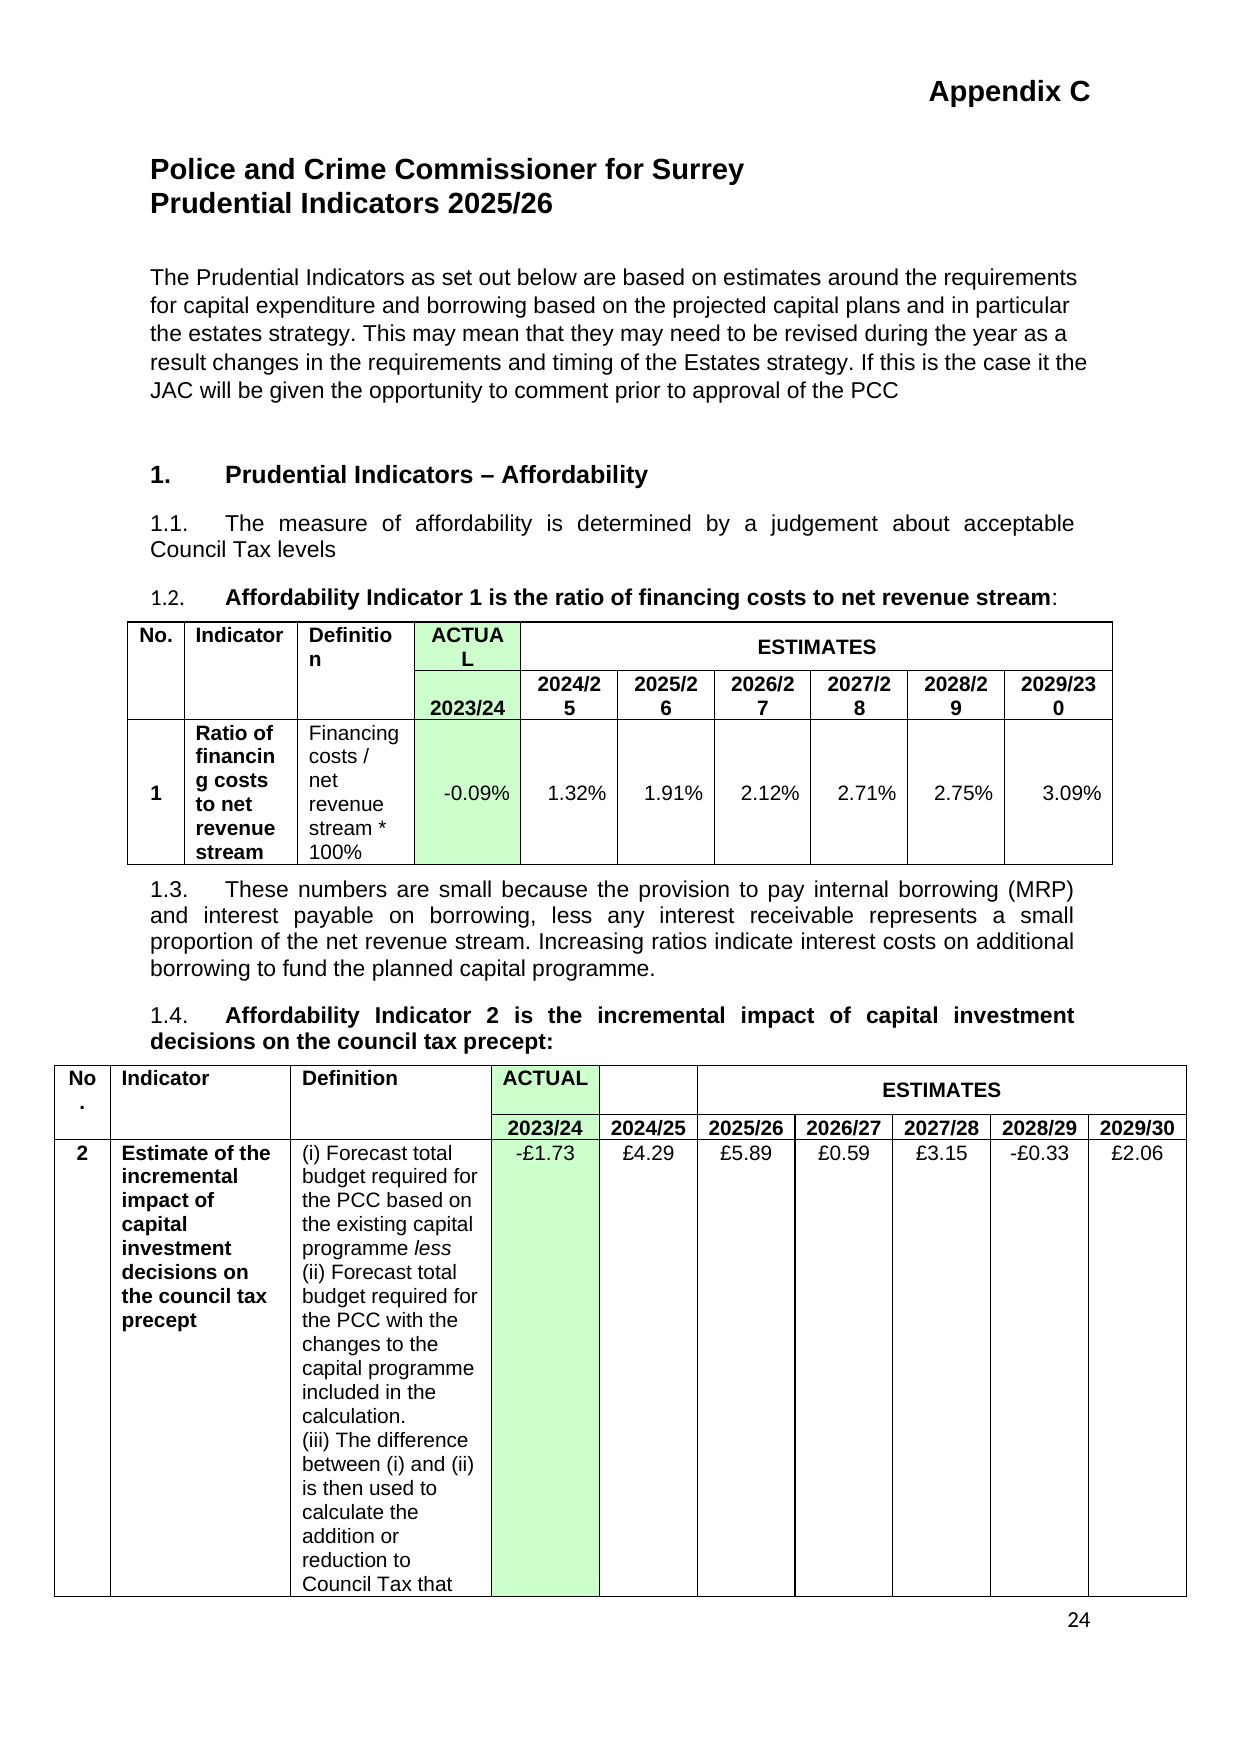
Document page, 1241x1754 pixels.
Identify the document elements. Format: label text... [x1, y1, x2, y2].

table_cell Financing costs / net revenue stream * 100% [298, 720, 414, 864]
table_cell [298, 670, 414, 719]
table_cell (i) Forecast total budget required for the PCC based on the existing capital programme less (ii) Forecast total budget required for the PCC with the changes to the capital programme included in the calculation. (iii) The difference between (i) and (ii) is then used to calculate the addition or reduction to Council Tax that [291, 1140, 491, 1596]
table_cell £0.59 [796, 1140, 892, 1596]
table_cell 2024/25 [600, 1115, 697, 1139]
table_header Indicator [111, 1066, 290, 1114]
table_cell [291, 1114, 491, 1139]
list Prudential Indicators – Affordability [150, 460, 1075, 489]
table_cell [111, 1114, 290, 1139]
table_cell 2.75% [908, 720, 1004, 864]
list The measure of affordability is determined by a judgement about acceptable Council Tax levels [150, 509, 1075, 562]
table_header Definition [291, 1066, 491, 1114]
table_cell 1 [128, 720, 184, 864]
text The Prudential Indicators as set out below are based on estimates around the requirements for capital expenditure and borrowing based on the projected capital plans and in particular the estates strategy. This may mean that they may need to be revised during the year as a result changes in the requirements and timing of the Estates strategy. If this is the case it the JAC will be given the opportunity to comment prior to approval of the PCC [150, 264, 1090, 403]
table_cell Ratio of financing costs to net revenue stream [185, 720, 297, 864]
table_cell 1.32% [521, 720, 617, 864]
table_cell 2028/29 [908, 671, 1004, 719]
list Affordability Indicator 2 is the incremental impact of capital investment decisions on the council tax precept: [150, 1002, 1075, 1054]
table_cell 2026/27 [796, 1115, 892, 1139]
table_header Indicator [185, 623, 297, 670]
table_header ESTIMATES [521, 623, 1112, 670]
table_cell 2025/26 [618, 671, 714, 719]
table_header ESTIMATES [698, 1066, 1186, 1114]
table_cell 2 [55, 1140, 110, 1596]
list These numbers are small because the provision to pay internal borrowing (MRP) and interest payable on borrowing, less any interest receivable represents a small proportion of the net revenue stream. Increasing ratios indicate interest costs on additional borrowing to fund the planned capital programme. [150, 876, 1075, 981]
table_cell -£0.33 [991, 1140, 1088, 1596]
table_cell [185, 670, 297, 719]
table_header Definition [298, 623, 414, 670]
table_header ACTUAL [492, 1066, 599, 1114]
table_cell 2026/27 [715, 671, 810, 719]
table_cell £2.06 [1089, 1140, 1186, 1596]
text Prudential Indicators 2025/26 [150, 186, 1090, 219]
table_cell 1.91% [618, 720, 714, 864]
table_cell -£1.73 [492, 1140, 599, 1596]
table_cell 3.09% [1005, 720, 1112, 864]
table_cell £5.89 [698, 1140, 794, 1596]
table_header No. [128, 623, 184, 670]
table_cell 2023/24 [415, 671, 520, 719]
table_header ACTUAL [415, 623, 520, 670]
table_header [600, 1066, 697, 1114]
table_cell 2.71% [811, 720, 907, 864]
table_cell 2028/29 [991, 1115, 1088, 1139]
table_header No. [55, 1066, 110, 1114]
table_cell 2027/28 [893, 1115, 990, 1139]
table_cell [128, 670, 184, 719]
table_cell Estimate of the incremental impact of capital investment decisions on the council tax precept [111, 1140, 290, 1596]
table_cell 2.12% [715, 720, 810, 864]
table_cell 2029/30 [1089, 1115, 1186, 1139]
table_cell -0.09% [415, 720, 520, 864]
table_cell 2023/24 [492, 1115, 599, 1139]
table_cell [55, 1114, 110, 1139]
table_cell 2029/230 [1005, 671, 1112, 719]
table_cell 2025/26 [698, 1115, 794, 1139]
table_cell 2027/28 [811, 671, 907, 719]
table_cell £3.15 [893, 1140, 990, 1596]
title Appendix C [150, 74, 1090, 107]
table_cell £4.29 [600, 1140, 697, 1596]
text Police and Crime Commissioner for Surrey [150, 152, 1090, 186]
list Affordability Indicator 1 is the ratio of financing costs to net revenue stream: [150, 583, 1075, 611]
table_cell 2024/25 [521, 671, 617, 719]
